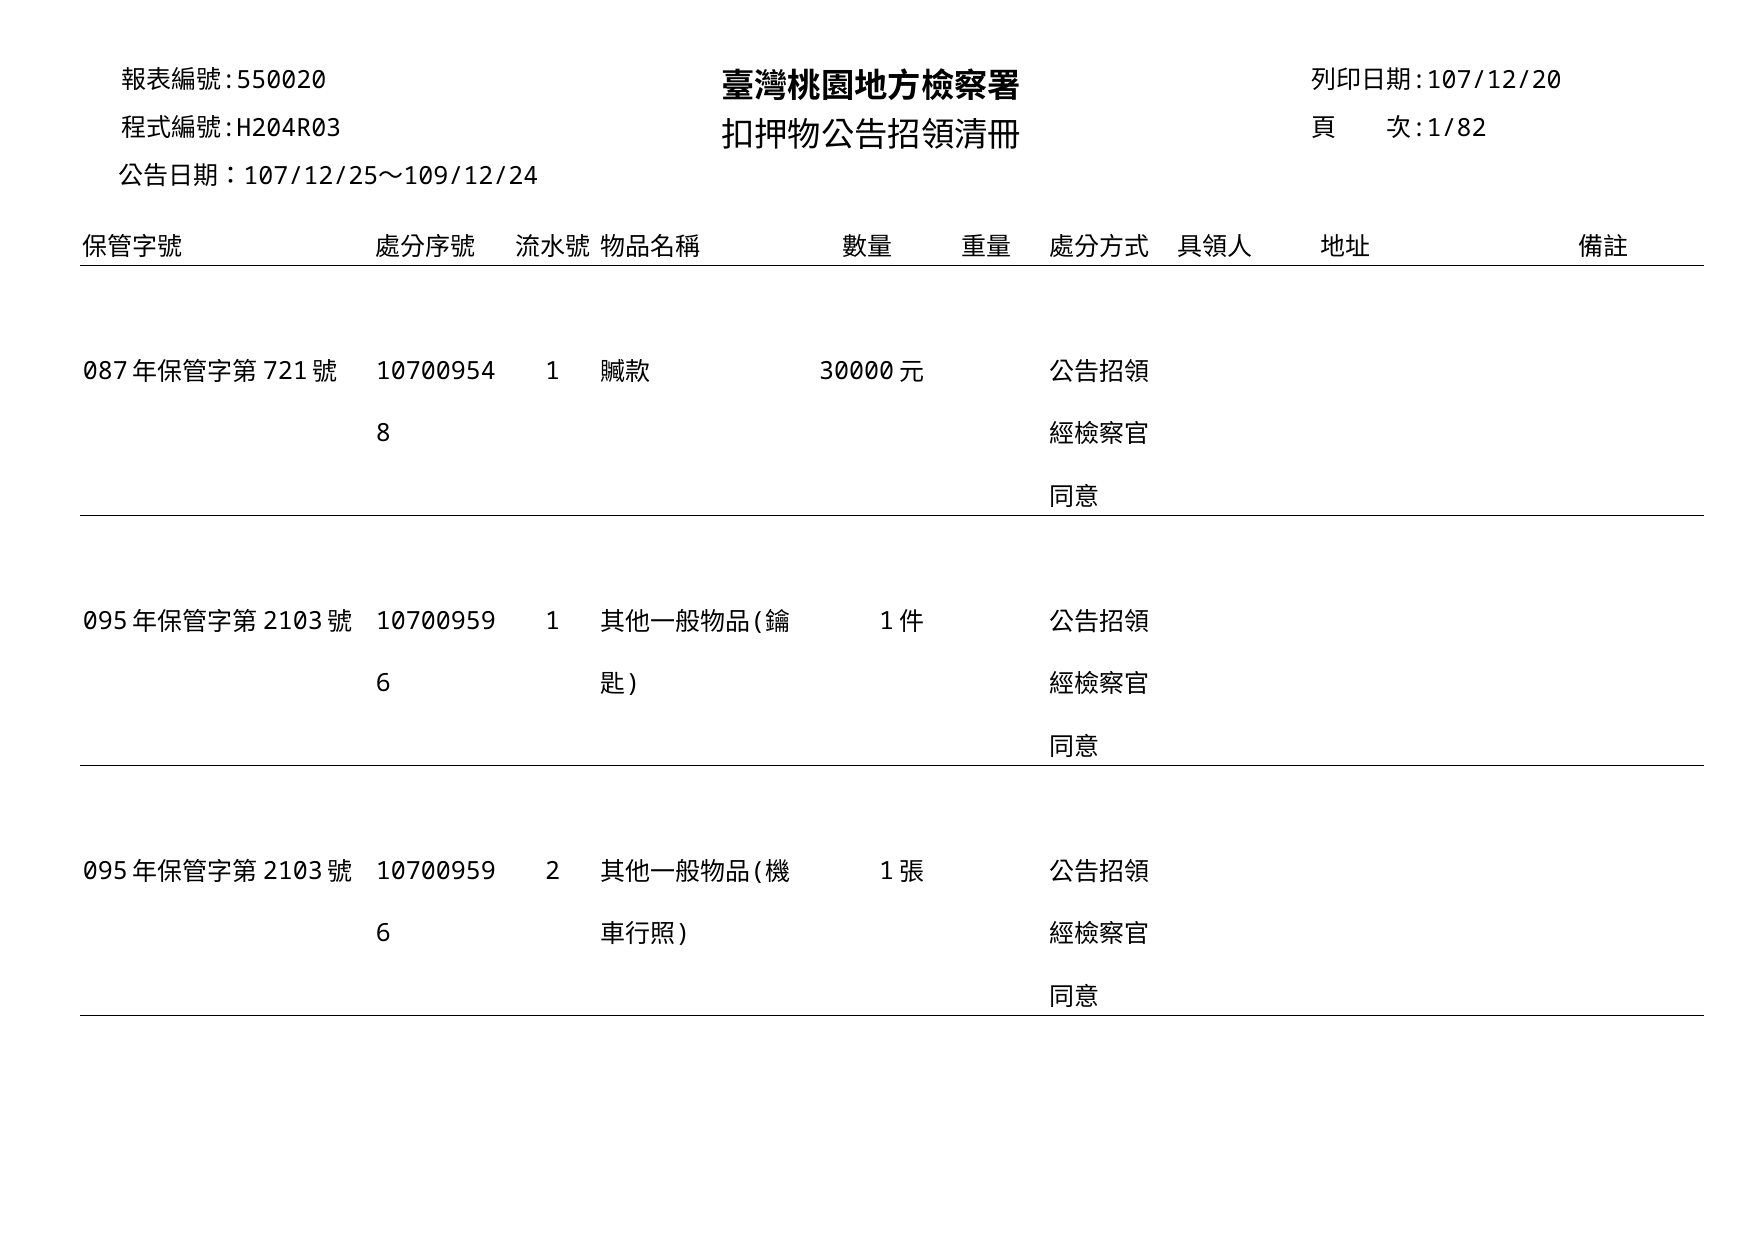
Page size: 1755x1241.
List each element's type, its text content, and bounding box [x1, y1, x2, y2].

table_cell 其他一般物品(機車行照) [597, 766, 807, 1015]
table_cell [1317, 766, 1575, 1015]
table_header 處分方式 [1046, 203, 1175, 265]
table_header 物品名稱 [597, 203, 807, 265]
table_cell 公告招領經檢察官同意 [1046, 266, 1175, 515]
table_cell 30000元 [808, 266, 927, 515]
table_cell [927, 266, 1046, 515]
table_cell [927, 766, 1046, 1015]
table_header 保管字號 [80, 203, 373, 265]
table_cell 贓款 [597, 266, 807, 515]
table_header 數量 [808, 203, 927, 265]
table_cell 其他一般物品(鑰匙) [597, 516, 807, 765]
table_cell 107009548 [373, 266, 507, 515]
table_header 重量 [927, 203, 1046, 265]
table_cell [1175, 766, 1317, 1015]
table_cell [1175, 266, 1317, 515]
table_cell 1張 [808, 766, 927, 1015]
table_cell [927, 516, 1046, 765]
table_cell 087年保管字第721號 [80, 266, 373, 515]
table_cell 2 [507, 766, 597, 1015]
table_cell [1317, 516, 1575, 765]
table_cell 095年保管字第2103號 [80, 766, 373, 1015]
table_cell 095年保管字第2103號 [80, 516, 373, 765]
table_header 地址 [1317, 203, 1575, 265]
table_cell 1件 [808, 516, 927, 765]
table_cell [1575, 766, 1704, 1015]
table_cell [1317, 266, 1575, 515]
table_header 具領人 [1175, 203, 1317, 265]
table_cell 107009596 [373, 766, 507, 1015]
table_cell [1575, 266, 1704, 515]
table_cell [1175, 516, 1317, 765]
table_cell 1 [507, 266, 597, 515]
table_header 處分序號 [373, 203, 507, 265]
table_header 備註 [1575, 203, 1704, 265]
table_cell [1575, 516, 1704, 765]
table_cell 107009596 [373, 516, 507, 765]
table_cell 1 [507, 516, 597, 765]
table_header 流水號 [507, 203, 597, 265]
table_cell 公告招領經檢察官同意 [1046, 516, 1175, 765]
table_cell 公告招領經檢察官同意 [1046, 766, 1175, 1015]
